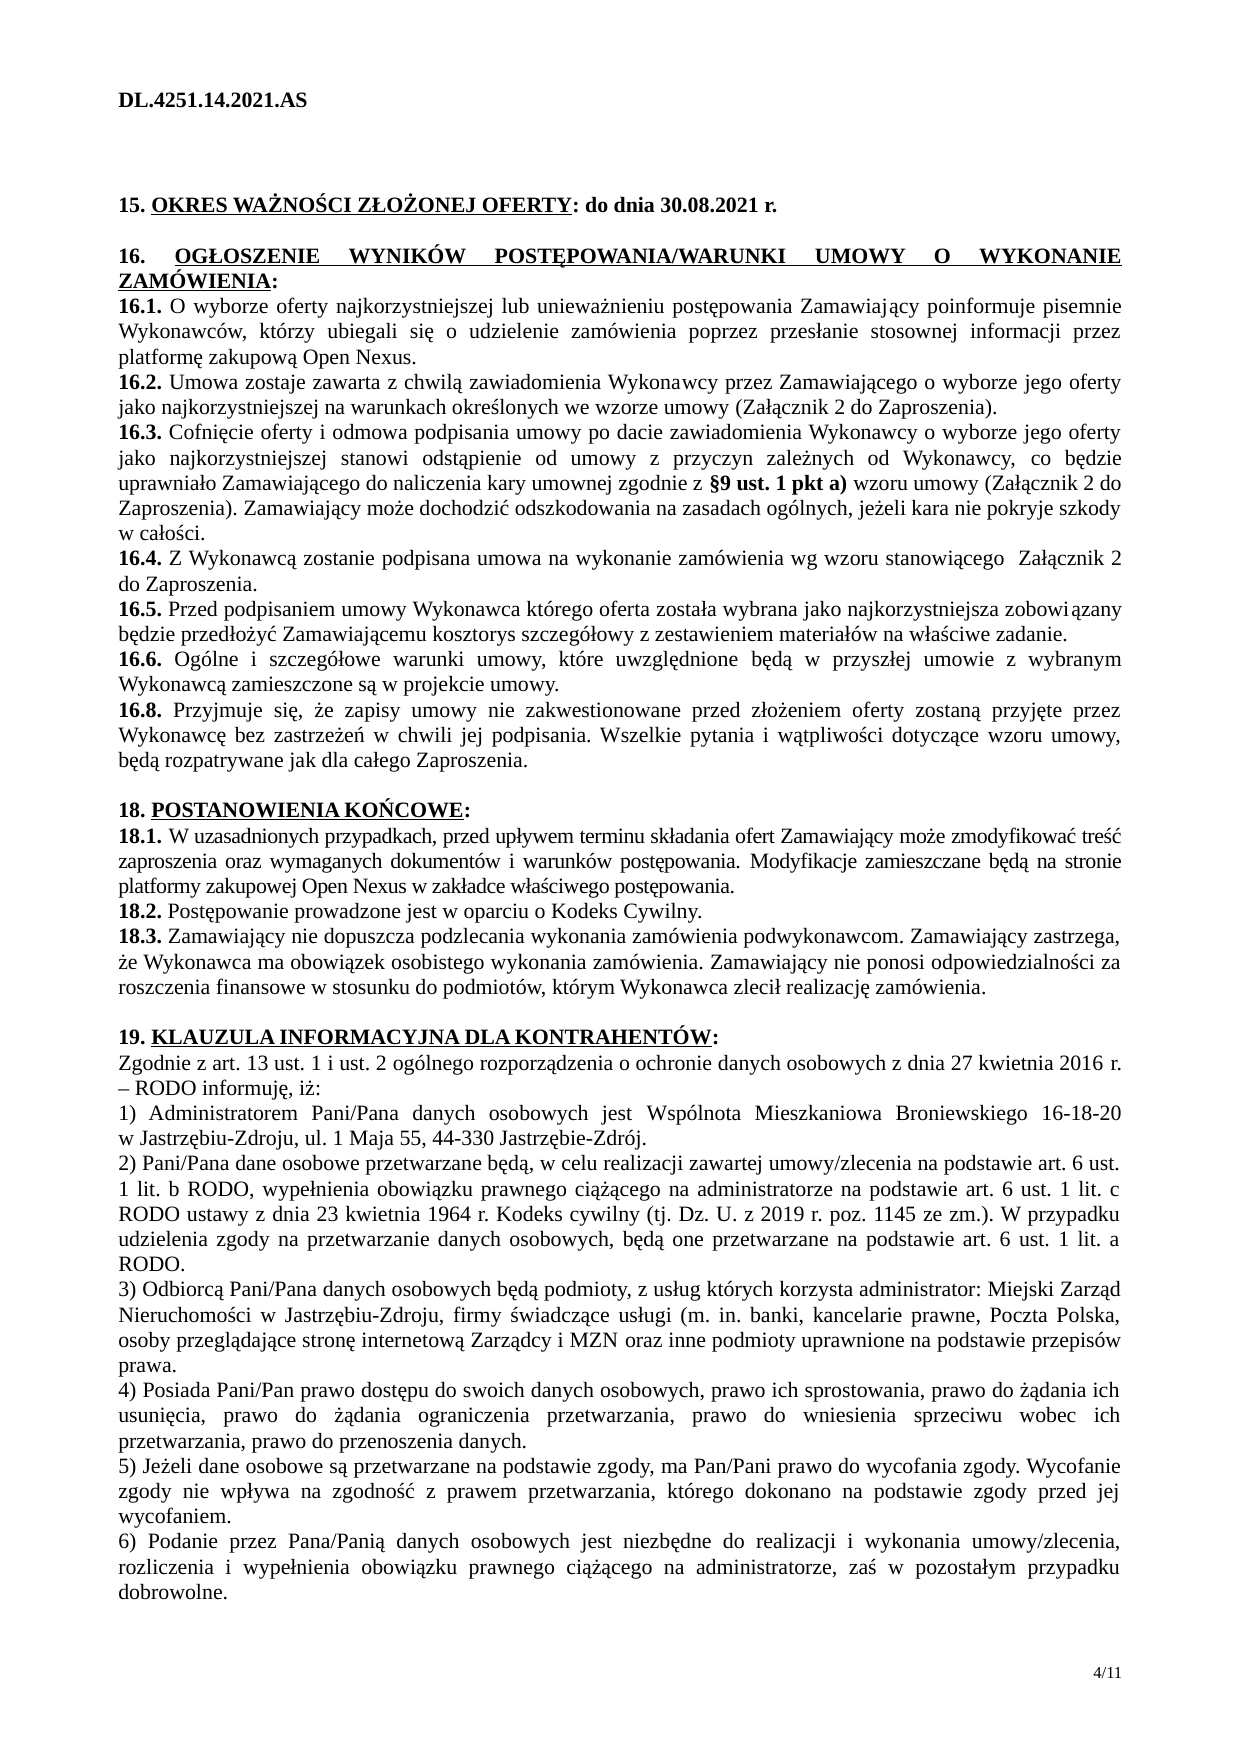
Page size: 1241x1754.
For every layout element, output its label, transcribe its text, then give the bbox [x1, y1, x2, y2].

text 18.3. Zamawiający nie dopuszcza podzlecania wykonania zamówienia podwykonawcom. Zamawiający zastrzega, że Wykonawca ma obowiązek osobistego wykonania zamówienia. Zamawiający nie ponosi odpowiedzialności za roszczenia finansowe w stosunku do podmiotów, którym Wykonawca zlecił realizację zamówienia. [118, 923, 1122, 999]
text 15. OKRES WAŻNOŚCI ZŁOŻONEJ OFERTY: do dnia 30.08.2021 r. [118, 192, 1122, 218]
list 2) Pani/Pana dane osobowe przetwarzane będą, w celu realizacji zawartej umowy/zlecenia na podstawie art. 6 ust. 1 lit. b RODO, wypełnienia obowiązku prawnego ciążącego na administratorze na podstawie art. 6 ust. 1 lit. c RODO ustawy z dnia 23 kwietnia 1964 r. Kodeks cywilny (tj. Dz. U. z 2019 r. poz. 1145 ze zm.). W przypadku udzielenia zgody na przetwarzanie danych osobowych, będą one przetwarzane na podstawie art. 6 ust. 1 lit. a RODO. [118, 1150, 1122, 1276]
list 4) Posiada Pani/Pan prawo dostępu do swoich danych osobowych, prawo ich sprostowania, prawo do żądania ich usunięcia, prawo do żądania ograniczenia przetwarzania, prawo do wniesienia sprzeciwu wobec ich przetwarzania, prawo do przenoszenia danych. [118, 1377, 1122, 1453]
text 16.4. Z Wykonawcą zostanie podpisana umowa na wykonanie zamówienia wg wzoru stanowiącego Załącznik 2 do Zaproszenia. [118, 545, 1122, 596]
text 18.2. Postępowanie prowadzone jest w oparciu o Kodeks Cywilny. [118, 898, 1122, 923]
text Zgodnie z art. 13 ust. 1 i ust. 2 ogólnego rozporządzenia o ochronie danych osobowych z dnia 27 kwietnia 2016 r. – RODO informuję, iż: [118, 1049, 1122, 1100]
text 16.2. Umowa zostaje zawarta z chwilą zawiadomienia Wykonawcy przez Zamawiającego o wyborze jego oferty jako najkorzystniejszej na warunkach określonych we wzorze umowy (Załącznik 2 do Zaproszenia). [118, 369, 1122, 419]
text 19. KLAUZULA INFORMACYJNA DLA KONTRAHENTÓW: [118, 1024, 1122, 1049]
list 5) Jeżeli dane osobowe są przetwarzane na podstawie zgody, ma Pan/Pani prawo do wycofania zgody. Wycofanie zgody nie wpływa na zgodność z prawem przetwarzania, którego dokonano na podstawie zgody przed jej wycofaniem. [118, 1453, 1122, 1528]
text 16.1. O wyborze oferty najkorzystniejszej lub unieważnieniu postępowania Zamawiający poinformuje pisemnie Wykonawców, którzy ubiegali się o udzielenie zamówienia poprzez przesłanie stosownej informacji przez platformę zakupową Open Nexus. [118, 293, 1122, 369]
text 18.1. W uzasadnionych przypadkach, przed upływem terminu składania ofert Zamawiający może zmodyfikować treść zaproszenia oraz wymaganych dokumentów i warunków postępowania. Modyfikacje zamieszczane będą na stronie platformy zakupowej Open Nexus w zakładce właściwego postępowania. [118, 823, 1122, 898]
text 18. POSTANOWIENIA KOŃCOWE: [118, 797, 1122, 823]
text 16.6. Ogólne i szczegółowe warunki umowy, które uwzględnione będą w przyszłej umowie z wybranym Wykonawcą zamieszczone są w projekcie umowy. [118, 646, 1122, 697]
list 3) Odbiorcą Pani/Pana danych osobowych będą podmioty, z usług których korzysta administrator: Miejski Zarząd Nieruchomości w Jastrzębiu-Zdroju, firmy świadczące usługi (m. in. banki, kancelarie prawne, Poczta Polska, osoby przeglądające stronę internetową Zarządcy i MZN oraz inne podmioty uprawnione na podstawie przepisów prawa. [118, 1276, 1122, 1377]
text 16.3. Cofnięcie oferty i odmowa podpisania umowy po dacie zawiadomienia Wykonawcy o wyborze jego oferty jako najkorzystniejszej stanowi odstąpienie od umowy z przyczyn zależnych od Wykonawcy, co będzie uprawniało Zamawiającego do naliczenia kary umownej zgodnie z §9 ust. 1 pkt a) wzoru umowy (Załącznik 2 do Zaproszenia). Zamawiający może dochodzić odszkodowania na zasadach ogólnych, jeżeli kara nie pokryje szkody w całości. [118, 419, 1122, 545]
text 16.8. Przyjmuje się, że zapisy umowy nie zakwestionowane przed złożeniem oferty zostaną przyjęte przez Wykonawcę bez zastrzeżeń w chwili jej podpisania. Wszelkie pytania i wątpliwości dotyczące wzoru umowy, będą rozpatrywane jak dla całego Zaproszenia. [118, 697, 1122, 772]
text 1) Administratorem Pani/Pana danych osobowych jest Wspólnota Mieszkaniowa Broniewskiego 16-18-20 w Jastrzębiu-Zdroju, ul. 1 Maja 55, 44-330 Jastrzębie-Zdrój. [118, 1100, 1122, 1150]
text 16.5. Przed podpisaniem umowy Wykonawca którego oferta została wybrana jako najkorzystniejsza zobowiązany będzie przedłożyć Zamawiającemu kosztorys szczegółowy z zestawieniem materiałów na właściwe zadanie. [118, 596, 1122, 646]
text 16. OGŁOSZENIE WYNIKÓW POSTĘPOWANIA/WARUNKI UMOWY O WYKONANIE ZAMÓWIENIA: [118, 243, 1122, 293]
list 6) Podanie przez Pana/Panią danych osobowych jest niezbędne do realizacji i wykonania umowy/zlecenia, rozliczenia i wypełnienia obowiązku prawnego ciążącego na administratorze, zaś w pozostałym przypadku dobrowolne. [118, 1528, 1122, 1604]
